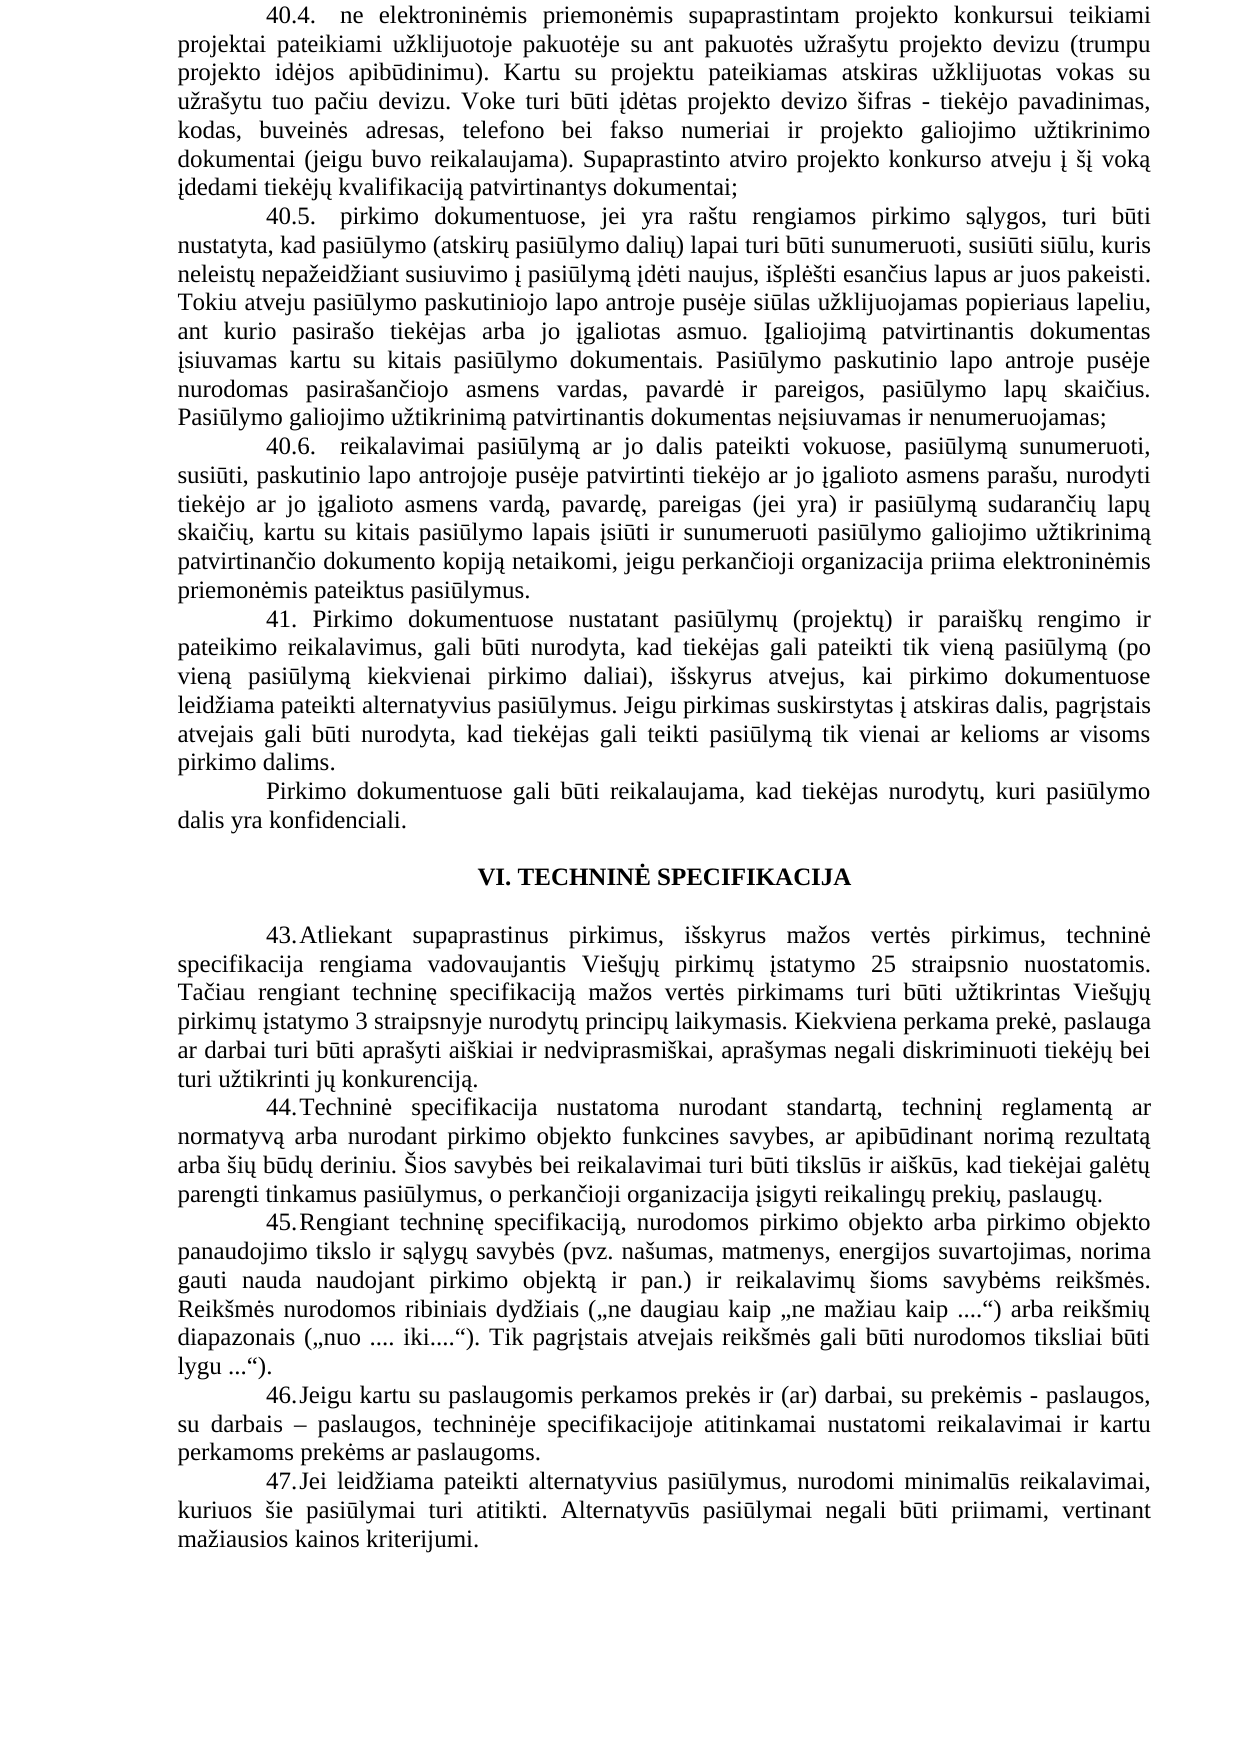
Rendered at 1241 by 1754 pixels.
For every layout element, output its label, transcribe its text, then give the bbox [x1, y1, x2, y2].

text 47. Jei leidžiama pateikti alternatyvius pasiūlymus, nurodomi minimalūs reikalavimai, kuriuos šie pasiūlymai turi atitikti. Alternatyvūs pasiūlymai negali būti priimami, vertinant mažiausios kainos kriterijumi. [177, 1466, 1152, 1552]
text 46. Jeigu kartu su paslaugomis perkamos prekės ir (ar) darbai, su prekėmis - paslaugos, su darbais – paslaugos, techninėje specifikacijoje atitinkamai nustatomi reikalavimai ir kartu perkamoms prekėms ar paslaugoms. [177, 1380, 1152, 1466]
text 40.4. ne elektroninėmis priemonėmis supaprastintam projekto konkursui teikiami projektai pateikiami užklijuotoje pakuotėje su ant pakuotės užrašytu projekto devizu (trumpu projekto idėjos apibūdinimu). Kartu su projektu pateikiamas atskiras užklijuotas vokas su užrašytu tuo pačiu devizu. Voke turi būti įdėtas projekto devizo šifras - tiekėjo pavadinimas, kodas, buveinės adresas, telefono bei fakso numeriai ir projekto galiojimo užtikrinimo dokumentai (jeigu buvo reikalaujama). Supaprastinto atviro projekto konkurso atveju į šį voką įdedami tiekėjų kvalifikaciją patvirtinantys dokumentai; [177, 0, 1152, 201]
text 41. Pirkimo dokumentuose nustatant pasiūlymų (projektų) ir paraiškų rengimo ir pateikimo reikalavimus, gali būti nurodyta, kad tiekėjas gali pateikti tik vieną pasiūlymą (po vieną pasiūlymą kiekvienai pirkimo daliai), išskyrus atvejus, kai pirkimo dokumentuose leidžiama pateikti alternatyvius pasiūlymus. Jeigu pirkimas suskirstytas į atskiras dalis, pagrįstais atvejais gali būti nurodyta, kad tiekėjas gali teikti pasiūlymą tik vienai ar kelioms ar visoms pirkimo dalims. [177, 604, 1152, 776]
text Pirkimo dokumentuose gali būti reikalaujama, kad tiekėjas nurodytų, kuri pasiūlymo dalis yra konfidenciali. [177, 776, 1152, 834]
text 40.6. reikalavimai pasiūlymą ar jo dalis pateikti vokuose, pasiūlymą sunumeruoti, susiūti, paskutinio lapo antrojoje pusėje patvirtinti tiekėjo ar jo įgalioto asmens parašu, nurodyti tiekėjo ar jo įgalioto asmens vardą, pavardę, pareigas (jei yra) ir pasiūlymą sudarančių lapų skaičių, kartu su kitais pasiūlymo lapais įsiūti ir sunumeruoti pasiūlymo galiojimo užtikrinimą patvirtinančio dokumento kopiją netaikomi, jeigu perkančioji organizacija priima elektroninėmis priemonėmis pateiktus pasiūlymus. [177, 431, 1152, 604]
text 45. Rengiant techninę specifikaciją, nurodomos pirkimo objekto arba pirkimo objekto panaudojimo tikslo ir sąlygų savybės (pvz. našumas, matmenys, energijos suvartojimas, norima gauti nauda naudojant pirkimo objektą ir pan.) ir reikalavimų šioms savybėms reikšmės. Reikšmės nurodomos ribiniais dydžiais („ne daugiau kaip „ne mažiau kaip ....“) arba reikšmių diapazonais („nuo .... iki....“). Tik pagrįstais atvejais reikšmės gali būti nurodomos tiksliai būti lygu ...“). [177, 1207, 1152, 1380]
text 40.5. pirkimo dokumentuose, jei yra raštu rengiamos pirkimo sąlygos, turi būti nustatyta, kad pasiūlymo (atskirų pasiūlymo dalių) lapai turi būti sunumeruoti, susiūti siūlu, kuris neleistų nepažeidžiant susiuvimo į pasiūlymą įdėti naujus, išplėšti esančius lapus ar juos pakeisti. Tokiu atveju pasiūlymo paskutiniojo lapo antroje pusėje siūlas užklijuojamas popieriaus lapeliu, ant kurio pasirašo tiekėjas arba jo įgaliotas asmuo. Įgaliojimą patvirtinantis dokumentas įsiuvamas kartu su kitais pasiūlymo dokumentais. Pasiūlymo paskutinio lapo antroje pusėje nurodomas pasirašančiojo asmens vardas, pavardė ir pareigos, pasiūlymo lapų skaičius. Pasiūlymo galiojimo užtikrinimą patvirtinantis dokumentas neįsiuvamas ir nenumeruojamas; [177, 201, 1152, 431]
text 44. Techninė specifikacija nustatoma nurodant standartą, techninį reglamentą ar normatyvą arba nurodant pirkimo objekto funkcines savybes, ar apibūdinant norimą rezultatą arba šių būdų deriniu. Šios savybės bei reikalavimai turi būti tikslūs ir aiškūs, kad tiekėjai galėtų parengti tinkamus pasiūlymus, o perkančioji organizacija įsigyti reikalingų prekių, paslaugų. [177, 1092, 1152, 1207]
text 43. Atliekant supaprastinus pirkimus, išskyrus mažos vertės pirkimus, techninė specifikacija rengiama vadovaujantis Viešųjų pirkimų įstatymo 25 straipsnio nuostatomis. Tačiau rengiant techninę specifikaciją mažos vertės pirkimams turi būti užtikrintas Viešųjų pirkimų įstatymo 3 straipsnyje nurodytų principų laikymasis. Kiekviena perkama prekė, paslauga ar darbai turi būti aprašyti aiškiai ir nedviprasmiškai, aprašymas negali diskriminuoti tiekėjų bei turi užtikrinti jų konkurenciją. [177, 920, 1152, 1092]
text VI. TECHNINĖ SPECIFIKACIJA [177, 862, 1152, 891]
